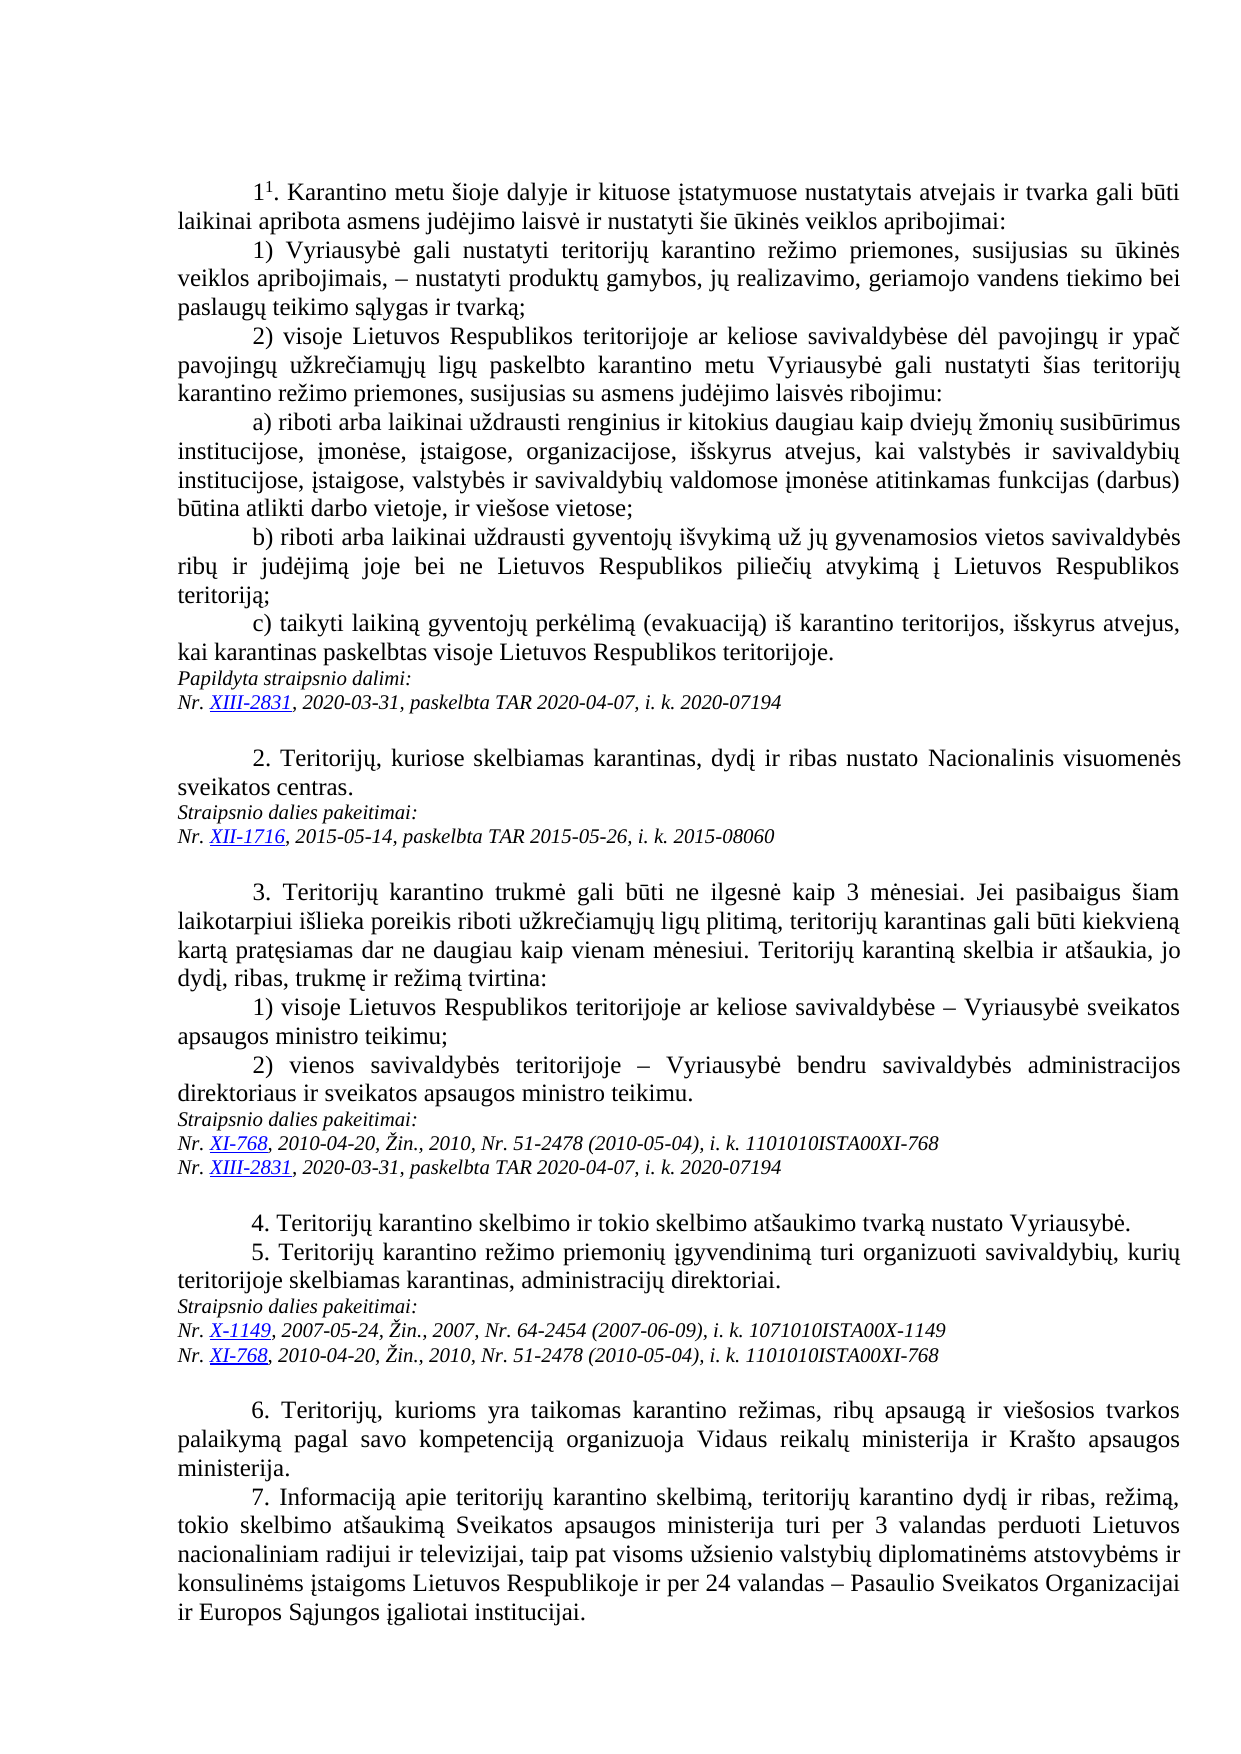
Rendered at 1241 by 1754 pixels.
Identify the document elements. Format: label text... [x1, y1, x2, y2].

text Nr. XIII-2831, 2020-03-31, paskelbta TAR 2020-04-07, i. k. 2020-07194 [177, 1155, 1181, 1179]
text b) riboti arba laikinai uždrausti gyventojų išvykimą už jų gyvenamosios vietos savivaldybės ribų ir judėjimą joje bei ne Lietuvos Respublikos piliečių atvykimą į Lietuvos Respublikos teritoriją; [177, 522, 1181, 608]
text Nr. XI-768, 2010-04-20, Žin., 2010, Nr. 51-2478 (2010-05-04), i. k. 1101010ISTA00XI-768 [177, 1342, 1181, 1367]
text 3. Teritorijų karantino trukmė gali būti ne ilgesnė kaip 3 mėnesiai. Jei pasibaigus šiam laikotarpiui išlieka poreikis riboti užkrečiamųjų ligų plitimą, teritorijų karantinas gali būti kiekvieną kartą pratęsiamas dar ne daugiau kaip vienam mėnesiui. Teritorijų karantiną skelbia ir atšaukia, jo dydį, ribas, trukmę ir režimą tvirtina: [177, 877, 1181, 992]
text a) riboti arba laikinai uždrausti renginius ir kitokius daugiau kaip dviejų žmonių susibūrimus institucijose, įmonėse, įstaigose, organizacijose, išskyrus atvejus, kai valstybės ir savivaldybių institucijose, įstaigose, valstybės ir savivaldybių valdomose įmonėse atitinkamas funkcijas (darbus) būtina atlikti darbo vietoje, ir viešose vietose; [177, 407, 1181, 522]
text 2. Teritorijų, kuriose skelbiamas karantinas, dydį ir ribas nustato Nacionalinis visuomenės sveikatos centras. [177, 743, 1181, 800]
text Nr. XIII-2831, 2020-03-31, paskelbta TAR 2020-04-07, i. k. 2020-07194 [177, 690, 1181, 714]
text Nr. XII-1716, 2015-05-14, paskelbta TAR 2015-05-26, i. k. 2015-08060 [177, 824, 1181, 848]
text 2) visoje Lietuvos Respublikos teritorijoje ar keliose savivaldybėse dėl pavojingų ir ypač pavojingų užkrečiamųjų ligų paskelbto karantino metu Vyriausybė gali nustatyti šias teritorijų karantino režimo priemones, susijusias su asmens judėjimo laisvės ribojimu: [177, 321, 1181, 407]
text 1) visoje Lietuvos Respublikos teritorijoje ar keliose savivaldybėse – Vyriausybė sveikatos apsaugos ministro teikimu; [177, 992, 1181, 1050]
text Papildyta straipsnio dalimi: [177, 666, 1181, 690]
text 2) vienos savivaldybės teritorijoje – Vyriausybė bendru savivaldybės administracijos direktoriaus ir sveikatos apsaugos ministro teikimu. [177, 1050, 1181, 1107]
text Straipsnio dalies pakeitimai: [177, 800, 1181, 824]
text c) taikyti laikiną gyventojų perkėlimą (evakuaciją) iš karantino teritorijos, išskyrus atvejus, kai karantinas paskelbtas visoje Lietuvos Respublikos teritorijoje. [177, 608, 1181, 666]
text Straipsnio dalies pakeitimai: [177, 1294, 1181, 1318]
text 6. Teritorijų, kurioms yra taikomas karantino režimas, ribų apsaugą ir viešosios tvarkos palaikymą pagal savo kompetenciją organizuoja Vidaus reikalų ministerija ir Krašto apsaugos ministerija. [177, 1395, 1181, 1482]
text Nr. XI-768, 2010-04-20, Žin., 2010, Nr. 51-2478 (2010-05-04), i. k. 1101010ISTA00XI-768 [177, 1131, 1181, 1155]
text Nr. X-1149, 2007-05-24, Žin., 2007, Nr. 64-2454 (2007-06-09), i. k. 1071010ISTA00X-1149 [177, 1318, 1181, 1342]
text 5. Teritorijų karantino režimo priemonių įgyvendinimą turi organizuoti savivaldybių, kurių teritorijoje skelbiamas karantinas, administracijų direktoriai. [177, 1237, 1181, 1294]
text Straipsnio dalies pakeitimai: [177, 1107, 1181, 1131]
text 11. Karantino metu šioje dalyje ir kituose įstatymuose nustatytais atvejais ir tvarka gali būti laikinai apribota asmens judėjimo laisvė ir nustatyti šie ūkinės veiklos apribojimai: [177, 177, 1181, 235]
text 1) Vyriausybė gali nustatyti teritorijų karantino režimo priemones, susijusias su ūkinės veiklos apribojimais, – nustatyti produktų gamybos, jų realizavimo, geriamojo vandens tiekimo bei paslaugų teikimo sąlygas ir tvarką; [177, 235, 1181, 321]
text 7. Informaciją apie teritorijų karantino skelbimą, teritorijų karantino dydį ir ribas, režimą, tokio skelbimo atšaukimą Sveikatos apsaugos ministerija turi per 3 valandas perduoti Lietuvos nacionaliniam radijui ir televizijai, taip pat visoms užsienio valstybių diplomatinėms atstovybėms ir konsulinėms įstaigoms Lietuvos Respublikoje ir per 24 valandas – Pasaulio Sveikatos Organizacijai ir Europos Sąjungos įgaliotai institucijai. [177, 1482, 1181, 1625]
text 4. Teritorijų karantino skelbimo ir tokio skelbimo atšaukimo tvarką nustato Vyriausybė. [177, 1208, 1181, 1237]
